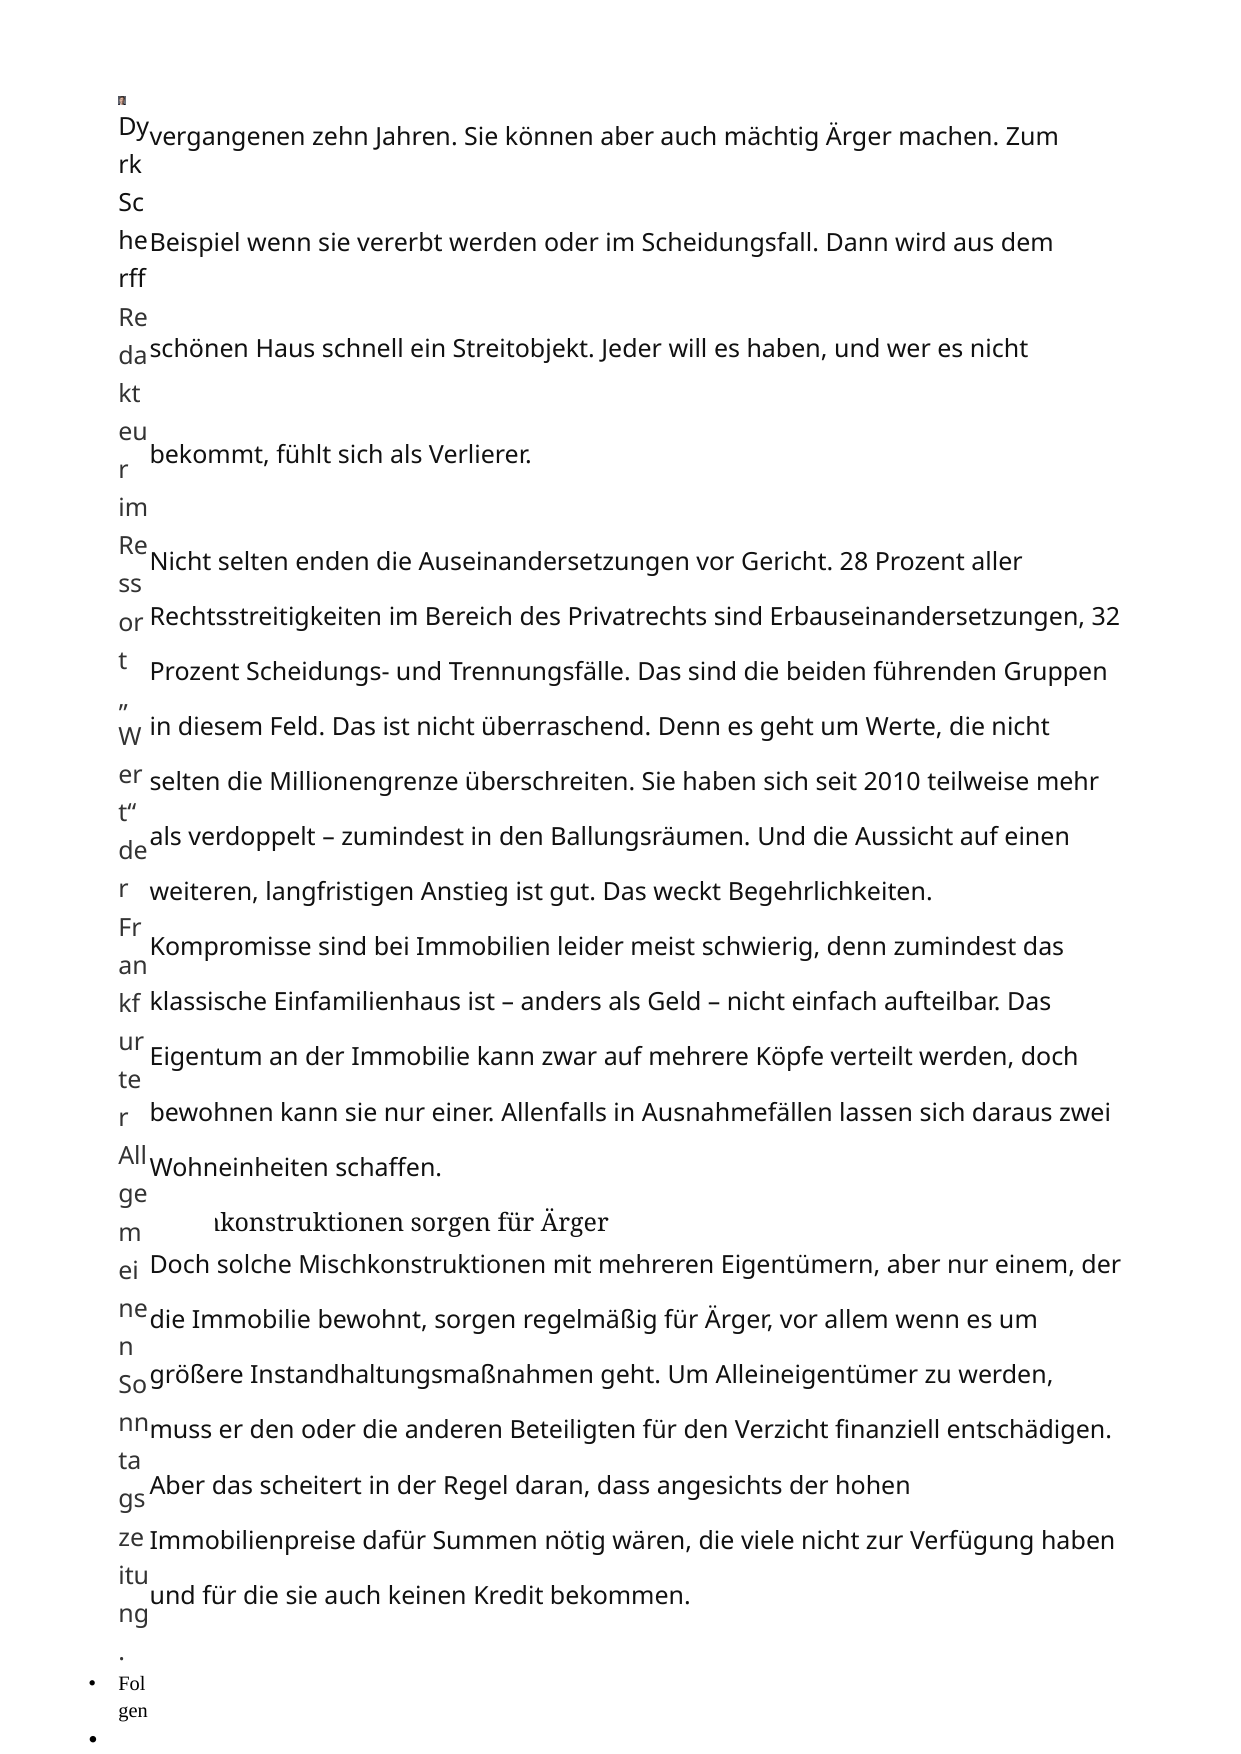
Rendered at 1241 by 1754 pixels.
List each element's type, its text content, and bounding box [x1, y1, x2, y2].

list Folgen [118, 1672, 149, 1722]
text Nicht selten enden die Auseinandersetzungen vor Gericht. 28 Prozent aller Rechtsstreitigkeiten im Bereich des Privatrechts sind Erbauseinandersetzungen, 32 Prozent Scheidungs- und Trennungsfälle. Das sind die beiden führenden Gruppen in diesem Feld. Das ist nicht überraschend. Denn es geht um Werte, die nicht selten die Millionengrenze überschreiten. Sie haben sich seit 2010 teilweise mehr als verdoppelt – zumindest in den Ballungsräumen. Und die Aussicht auf einen weiteren, langfristigen Anstieg ist gut. Das weckt Begehrlichkeiten. [149, 543, 1122, 908]
text Doch solche Mischkonstruktionen mit mehreren Eigentümern, aber nur einem, der die Immobilie bewohnt, sorgen regelmäßig für Ärger, vor allem wenn es um größere Instandhaltungsmaßnahmen geht. Um Alleineigentümer zu werden, muss er den oder die anderen Beteiligten für den Verzicht finanziell entschädigen. Aber das scheitert in der Regel daran, dass angesichts der hohen Immobilienpreise dafür Summen nötig wären, die viele nicht zur Verfügung haben und für die sie auch keinen Kredit bekommen. [149, 1247, 1122, 1612]
text Kompromisse sind bei Immobilien leider meist schwierig, denn zumindest das klassische Einfamilienhaus ist – anders als Geld – nicht einfach aufteilbar. Das Eigentum an der Immobilie kann zwar auf mehrere Köpfe verteilt werden, doch bewohnen kann sie nur einer. Allenfalls in Ausnahmefällen lassen sich daraus zwei Wohneinheiten schaffen. [149, 929, 1122, 1183]
picture [118, 96, 126, 105]
text vergangenen zehn Jahren. Sie können aber auch mächtig Ärger machen. Zum Beispiel wenn sie vererbt werden oder im Scheidungsfall. Dann wird aus dem schönen Haus schnell ein Streitobjekt. Jeder will es haben, und wer es nicht bekommt, fühlt sich als Verlierer. [149, 118, 1122, 471]
text Redakteur im Ressort „Wert“ der Frankfurter Allgemeinen Sonntagszeitung. [118, 299, 149, 1668]
text Dyrk Scherff [118, 108, 149, 295]
subtitle Mischkonstruktionen sorgen für Ärger [149, 1204, 1122, 1238]
